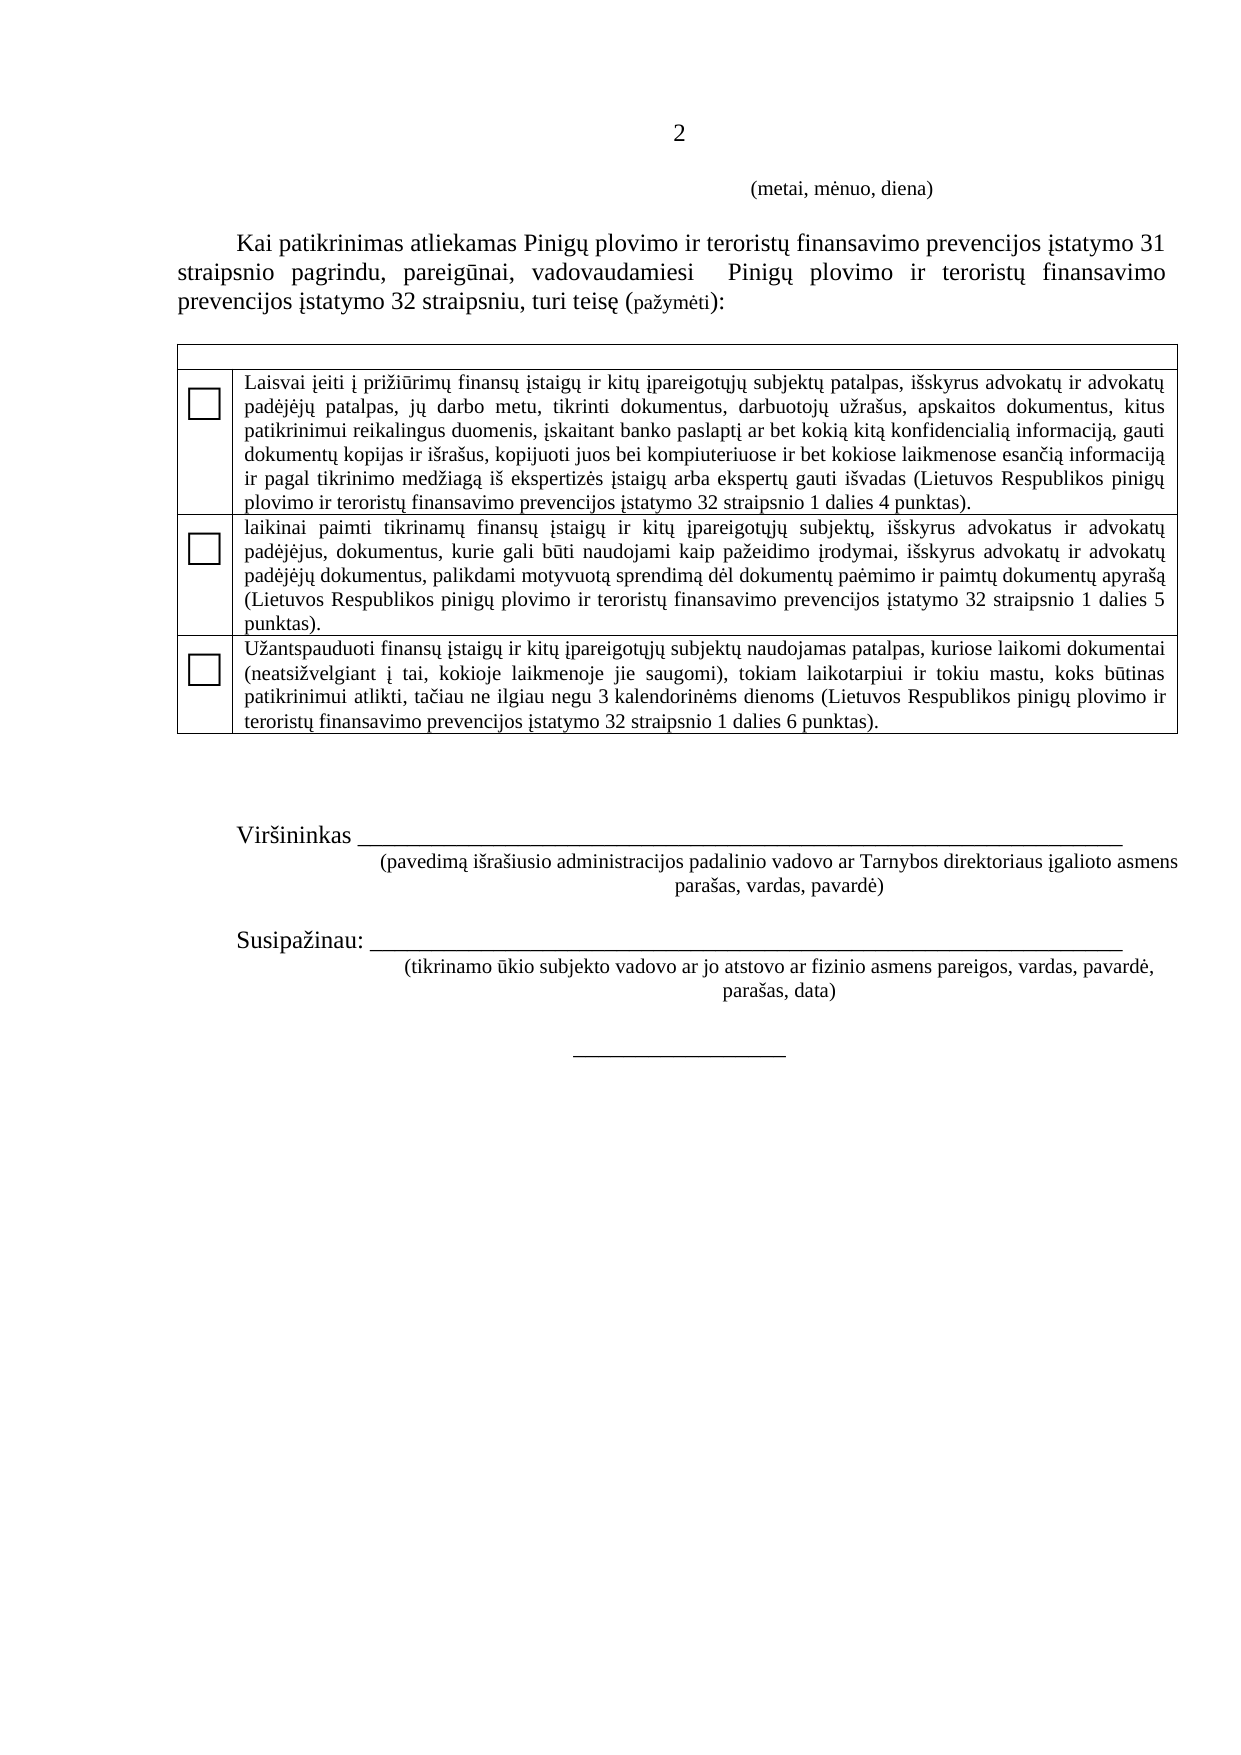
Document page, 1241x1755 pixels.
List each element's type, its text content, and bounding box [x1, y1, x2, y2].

text Kai patikrinimas atliekamas Pinigų plovimo ir teroristų finansavimo prevencijos įstatymo 31 straipsnio pagrindu, pareigūnai, vadovaudamiesi Pinigų plovimo ir teroristų finansavimo prevencijos įstatymo 32 straipsniu, turi teisę (pažymėti): [177, 228, 1167, 315]
table_cell □ [178, 370, 232, 514]
table_header [178, 345, 1177, 368]
text Viršininkas [177, 820, 1181, 849]
table_cell Laisvai įeiti į prižiūrimų finansų įstaigų ir kitų įpareigotųjų subjektų patalpas, išskyrus advokatų ir advokatų padėjėjų patalpas, jų darbo metu, tikrinti dokumentus, darbuotojų užrašus, apskaitos dokumentus, kitus patikrinimui reikalingus duomenis, įskaitant banko paslaptį ar bet kokią kitą konfidencialią informaciją, gauti dokumentų kopijas ir išrašus, kopijuoti juos bei kompiuteriuose ir bet kokiose laikmenose esančią informaciją ir pagal tikrinimo medžiagą iš ekspertizės įstaigų arba ekspertų gauti išvadas (Lietuvos Respublikos pinigų plovimo ir teroristų finansavimo prevencijos įstatymo 32 straipsnio 1 dalies 4 punktas). [233, 370, 1177, 514]
text (metai, mėnuo, diena) [502, 176, 1181, 200]
text Susipažinau: [177, 926, 1181, 954]
text (tikrinamo ūkio subjekto vadovo ar jo atstovo ar fizinio asmens pareigos, vardas, pavardė, parašas, data) [377, 954, 1181, 1002]
table_cell □ [178, 636, 232, 733]
text (pavedimą išrašiusio administracijos padalinio vadovo ar Tarnybos direktoriaus įgalioto asmens parašas, vardas, pavardė) [377, 849, 1181, 897]
table_cell laikinai paimti tikrinamų finansų įstaigų ir kitų įpareigotųjų subjektų, išskyrus advokatus ir advokatų padėjėjus, dokumentus, kurie gali būti naudojami kaip pažeidimo įrodymai, išskyrus advokatų ir advokatų padėjėjų dokumentus, palikdami motyvuotą sprendimą dėl dokumentų paėmimo ir paimtų dokumentų apyrašą (Lietuvos Respublikos pinigų plovimo ir teroristų finansavimo prevencijos įstatymo 32 straipsnio 1 dalies 5 punktas). [233, 515, 1177, 635]
table_cell Užantspauduoti finansų įstaigų ir kitų įpareigotųjų subjektų naudojamas patalpas, kuriose laikomi dokumentai (neatsižvelgiant į tai, kokioje laikmenoje jie saugomi), tokiam laikotarpiui ir tokiu mastu, koks būtinas patikrinimui atlikti, tačiau ne ilgiau negu 3 kalendorinėms dienoms (Lietuvos Respublikos pinigų plovimo ir teroristų finansavimo prevencijos įstatymo 32 straipsnio 1 dalies 6 punktas). [233, 636, 1177, 733]
text _________________ [177, 1031, 1181, 1060]
table_cell □ [178, 515, 232, 635]
